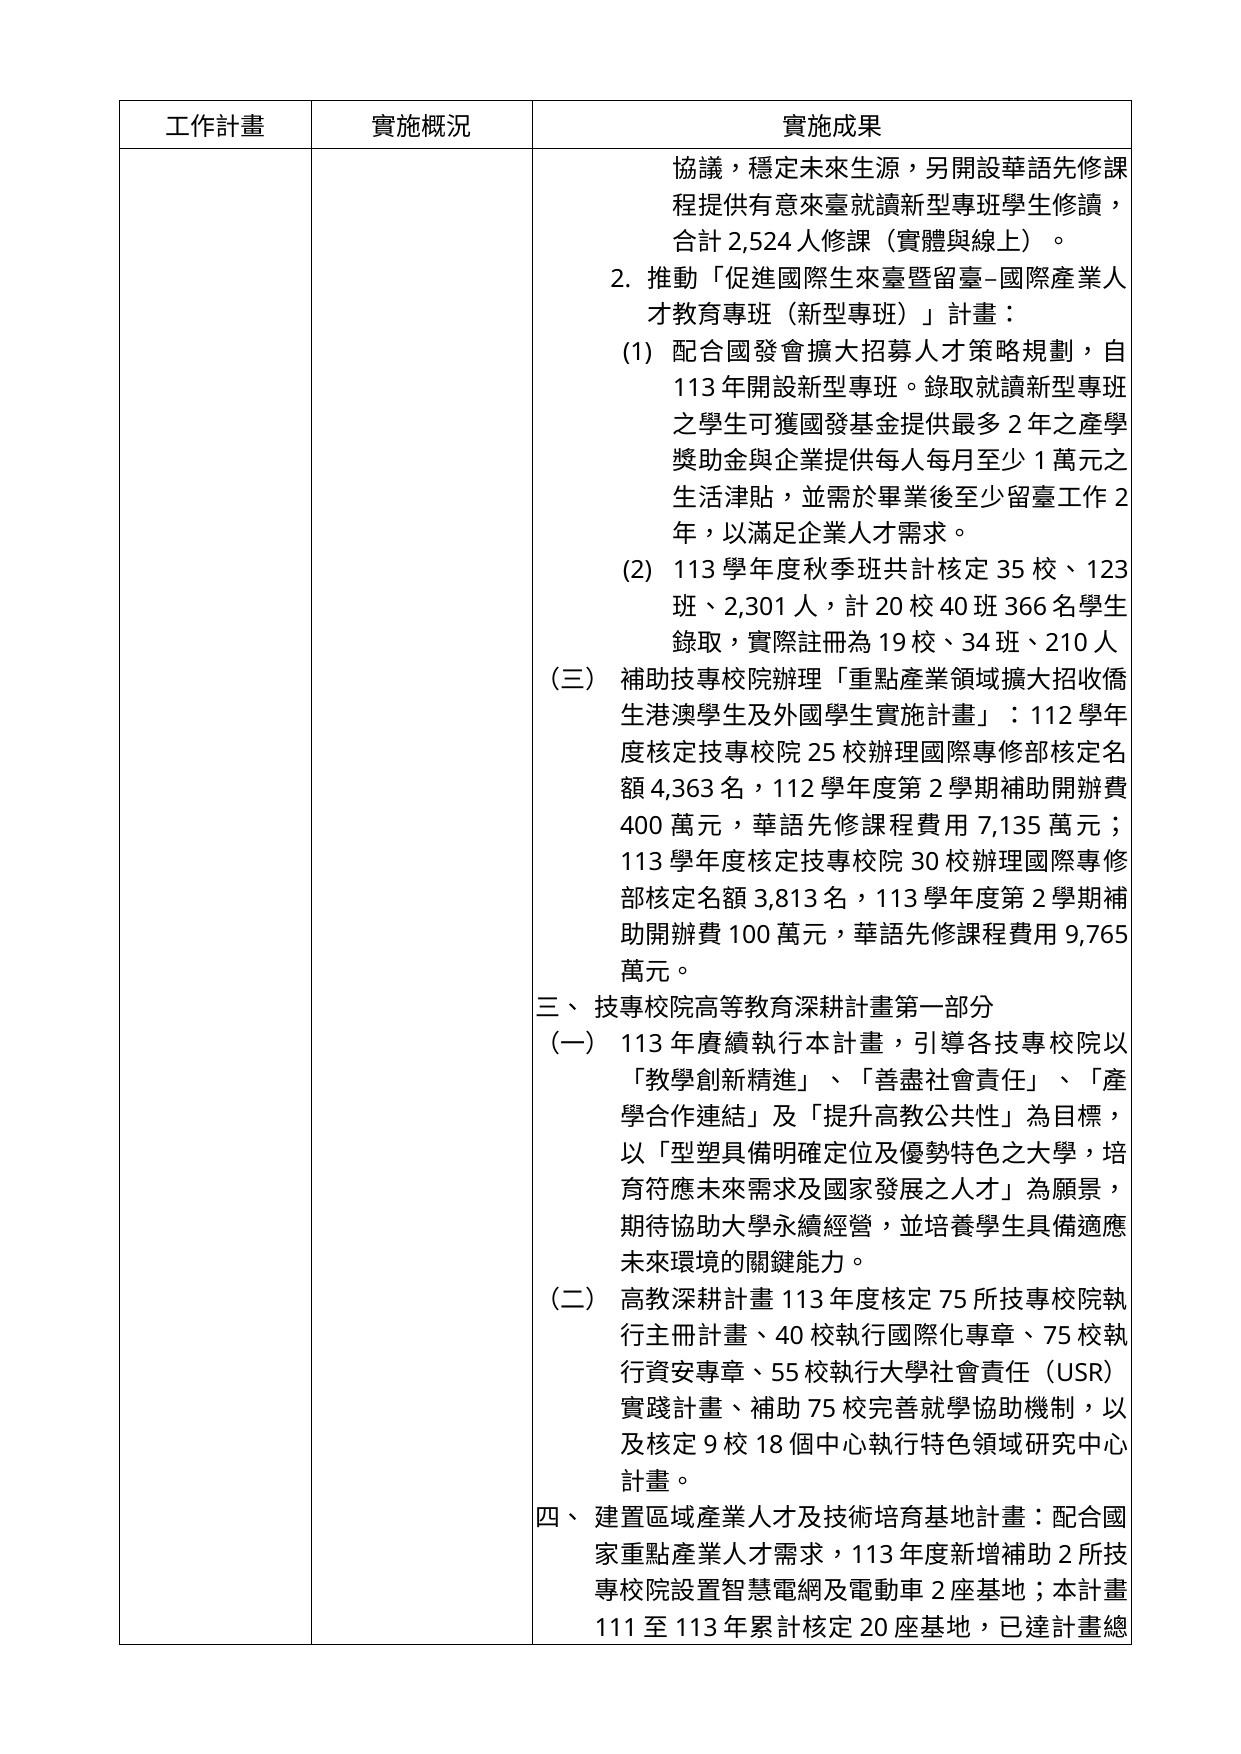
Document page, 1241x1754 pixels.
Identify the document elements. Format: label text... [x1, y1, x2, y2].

table_header 工作計畫 [120, 101, 311, 148]
table_cell [120, 149, 311, 1643]
table_cell 強化技職教育學制與特色 因應少子女化趨勢，除技專校院招生名額總量維持零成長外，本部並參酌各校註冊率、資源條件等情況，因應調整各校招生名額總量。另鑑於技職體系餐旅休閒觀光領域培育量充沛，不宜再增加培育量，爰配合限制各校系科之增設調整（如不同意各校增設觀光餐旅及影視藝術相關領域所系科、觀光餐旅領域所系科招生名額數不得高於前一學年度，鼓勵各校增設農林漁牧及工業領域相關系科），避免技專校院培育領域傾斜於特定領域，維持三級產業人才培育之衡平性。 產學攜手合作計畫113學年度共核定206件計畫、41所學校、9,257名技高生、1萬1,100名技專生；「產學攜手合作計畫2.0」計畫由本部國民及學前教育署補助技高生依其參與計畫接受合作企業訓練模式之獎勵金，以及本部補助技專生未支領每月薪資之助學金，以每月5,000元計。技高端113年補助65校1萬893人次約1億7,447萬元，技專端113年補助12校741人約2,810萬元。 推動「技專校院精進甄選入學實務選才擴大招生名額比例計畫」，鼓勵技專校院增加甄選入學二階段術科實作或專題實作之選才方式者，其中第二階段指定項目甄試作業以術科實作方式辦理，113學年度須考生親自到校參加甄試作業者，計83校、1,900個系科組學程（占71.2％），3萬2,515個招生名額（占81.3％）。 推動技專校院國際化 補助技專校院辦理新南向技職人才培育計畫： 辦理新南向產學合作國際專班：為強化我國與新南向鄰近國家教育交流與合作，自106學年度配合新南向政策推動「教育部新南向人才培育推動計畫」，提供客製化產業人才培育，自106至113學年度第1學期，新南向產學合作國際專班（含印尼2+i專班、二專長照專班）共計招收2萬5,288名新南向國家學生來臺就學。 東南亞語言課程於112學年度第2學期共計補助24校辦理58班課程，113學年度第1學期共計補助24校辦理56班課程。 推動「促進國際生來臺暨留臺實施計畫」： 設置海外基地： 整合大學與企業需求，促成開設「促進國際生來臺暨留臺–國際產業人才教育專班（新型專班）」。113年以目前學校招生較穩定、簽有國際合作項目、具有良好產學合作人才培育基礎、生源潛力巨大的國家為優先，完成建置越南、印尼與菲律賓海外基地。 113年海外基地已於印尼（雅加達、泗水、峇里島、萬隆）、越南（河內、胡志明、順化、峴港、芹苴）與菲律賓（馬尼拉、宿霧、怡朗、巴丹）辦理多場新型專班教育展，並協助夥伴學校與當地學校簽署合作協議、統籌招生與宣傳活動策劃與執行，目前已與當地大學152校簽署合作協議，穩定未來生源，另開設華語先修課程提供有意來臺就讀新型專班學生修讀，合計2,524人修課（實體與線上）。 推動「促進國際生來臺暨留臺–國際產業人才教育專班（新型專班）」計畫： 配合國發會擴大招募人才策略規劃，自113年開設新型專班。錄取就讀新型專班之學生可獲國發基金提供最多2年之產學獎助金與企業提供每人每月至少1萬元之生活津貼，並需於畢業後至少留臺工作2年，以滿足企業人才需求。 113學年度秋季班共計核定35校、123班、2,301人，計20校40班366名學生錄取，實際註冊為19校、34班、210人 補助技專校院辦理「重點產業領域擴大招收僑生港澳學生及外國學生實施計畫」：112學年度核定技專校院25校辦理國際專修部核定名額4,363名，112學年度第2學期補助開辦費400萬元，華語先修課程費用7,135萬元；113學年度核定技專校院30校辦理國際專修部核定名額3,813名，113學年度第2學期補助開辦費100萬元，華語先修課程費用9,765萬元。 技專校院高等教育深耕計畫第一部分 113年賡續執行本計畫，引導各技專校院以「教學創新精進」、「善盡社會責任」、「產學合作連結」及「提升高教公共性」為目標，以「型塑具備明確定位及優勢特色之大學，培育符應未來需求及國家發展之人才」為願景，期待協助大學永續經營，並培養學生具備適應未來環境的關鍵能力。 高教深耕計畫113年度核定75所技專校院執行主冊計畫、40校執行國際化專章、75校執行資安專章、55校執行大學社會責任（USR）實踐計畫、補助75校完善就學協助機制，以及核定9校18個中心執行特色領域研究中心計畫。 建置區域產業人才及技術培育基地計畫：配合國家重點產業人才需求，113年度新增補助2所技專校院設置智慧電網及電動車2座基地；本計畫111至113年累計核定20座基地，已達計畫總目標。 [533, 149, 1131, 1643]
table_header 實施概況 [312, 101, 532, 148]
table_cell [312, 149, 532, 1643]
table_header 實施成果 [533, 101, 1131, 148]
